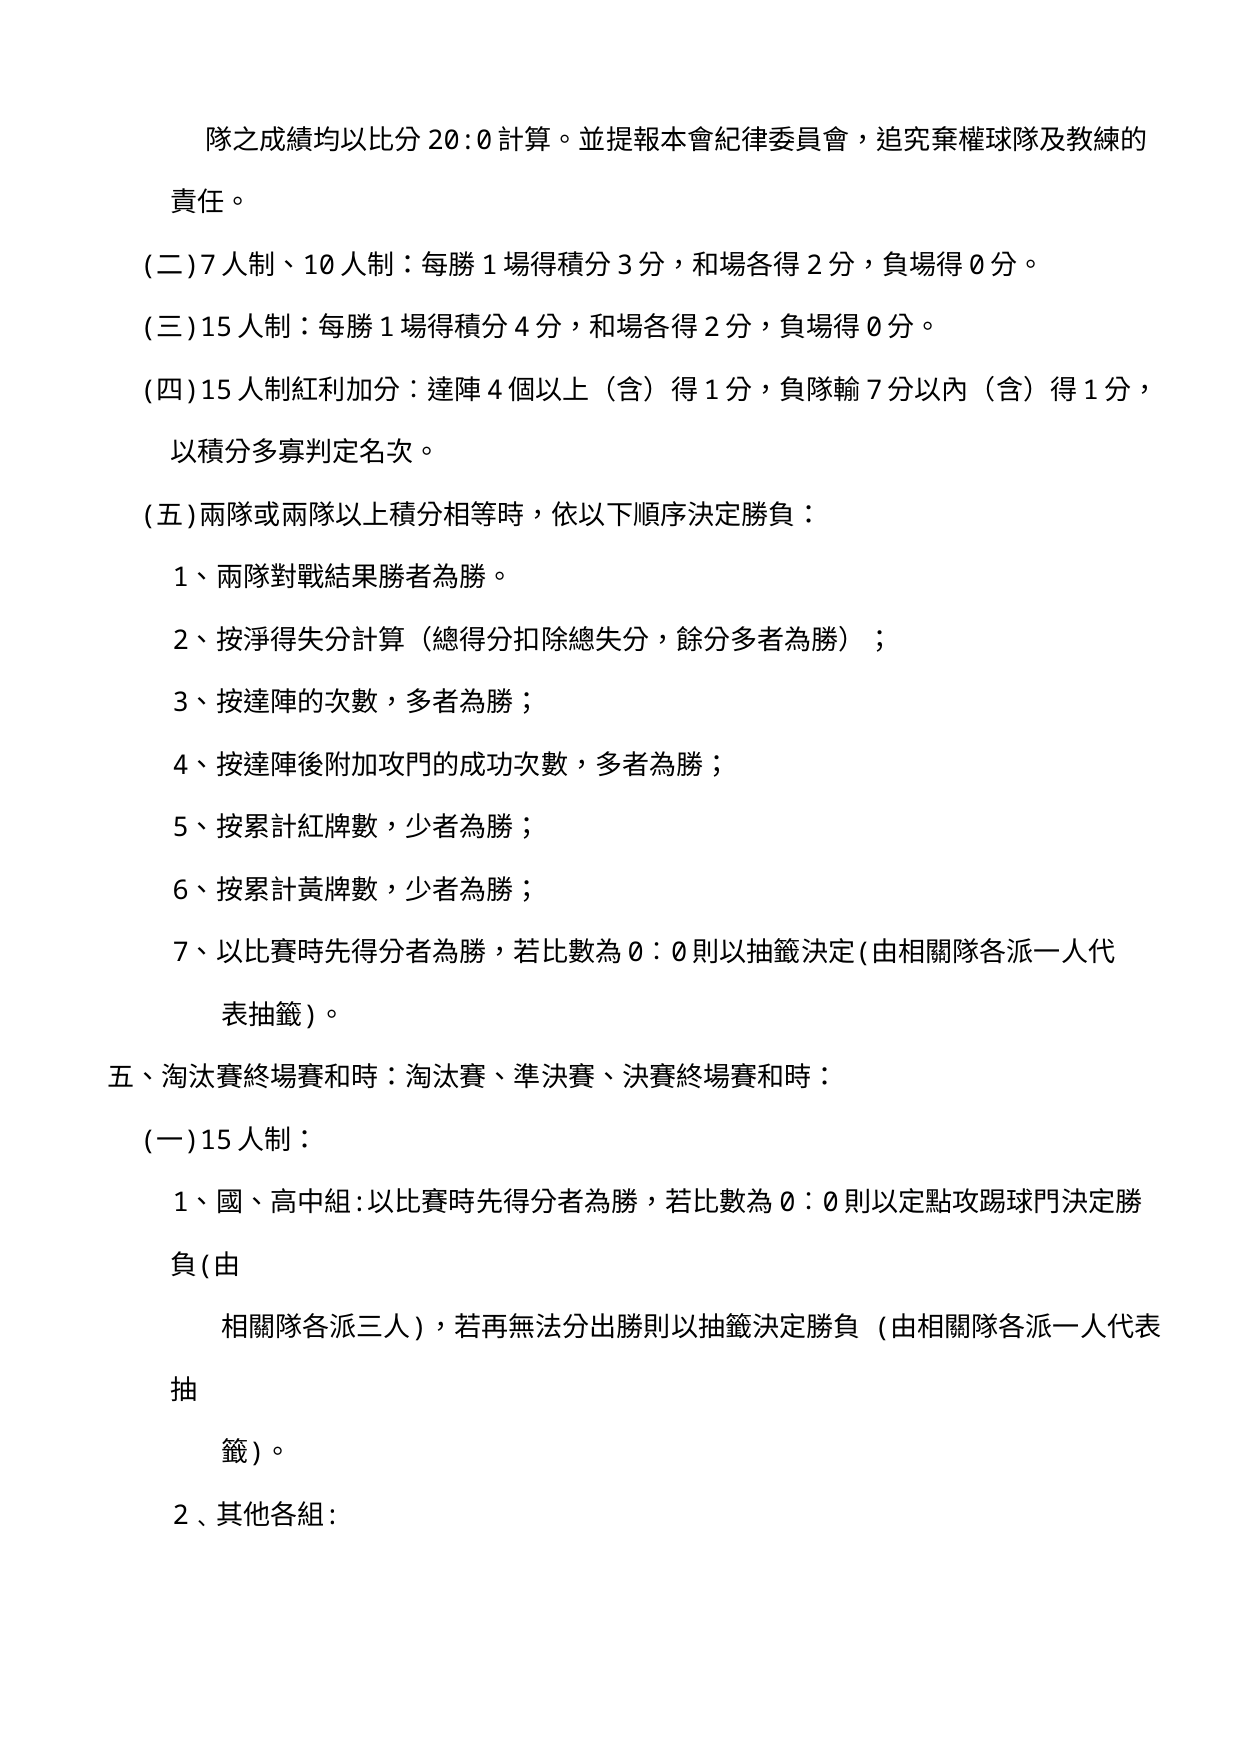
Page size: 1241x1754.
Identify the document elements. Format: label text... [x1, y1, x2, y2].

text (三)15人制：每勝1場得積分4分，和場各得2分，負場得0分。 [75, 283, 1165, 346]
text 表抽籤)。 [75, 971, 1165, 1033]
text 五、淘汰賽終場賽和時：淘汰賽、準決賽、決賽終場賽和時： [75, 1033, 1165, 1096]
text 1、兩隊對戰結果勝者為勝。 [75, 533, 1165, 596]
text 籤)。 [75, 1408, 1165, 1471]
text 4、按達陣後附加攻門的成功次數，多者為勝； [75, 721, 1165, 783]
text (二)7人制、10人制：每勝1場得積分3分，和場各得2分，負場得0分。 [75, 221, 1165, 283]
text (五)兩隊或兩隊以上積分相等時，依以下順序決定勝負： [75, 471, 1165, 533]
text 隊之成績均以比分20:0計算。並提報本會紀律委員會，追究棄權球隊及教練的責任。 [75, 96, 1165, 221]
text 2﹑其他各組: [75, 1471, 1165, 1533]
text 1、國、高中組:以比賽時先得分者為勝，若比數為0︰0則以定點攻踢球門決定勝負(由 [75, 1158, 1165, 1283]
text 相關隊各派三人)，若再無法分出勝則以抽籤決定勝負 (由相關隊各派一人代表抽 [75, 1283, 1165, 1408]
text 5、按累計紅牌數，少者為勝； [75, 783, 1165, 846]
text (四)15人制紅利加分︰達陣4個以上（含）得1分，負隊輸7分以內（含）得1分，以積分多寡判定名次。 [75, 346, 1165, 471]
text 2、按淨得失分計算（總得分扣除總失分，餘分多者為勝）； [75, 596, 1165, 658]
text 6、按累計黃牌數，少者為勝； [75, 846, 1165, 908]
text (一)15人制： [75, 1096, 1165, 1158]
text 7、以比賽時先得分者為勝，若比數為0︰0則以抽籤決定(由相關隊各派一人代 [75, 908, 1165, 971]
text 3、按達陣的次數，多者為勝； [75, 658, 1165, 721]
